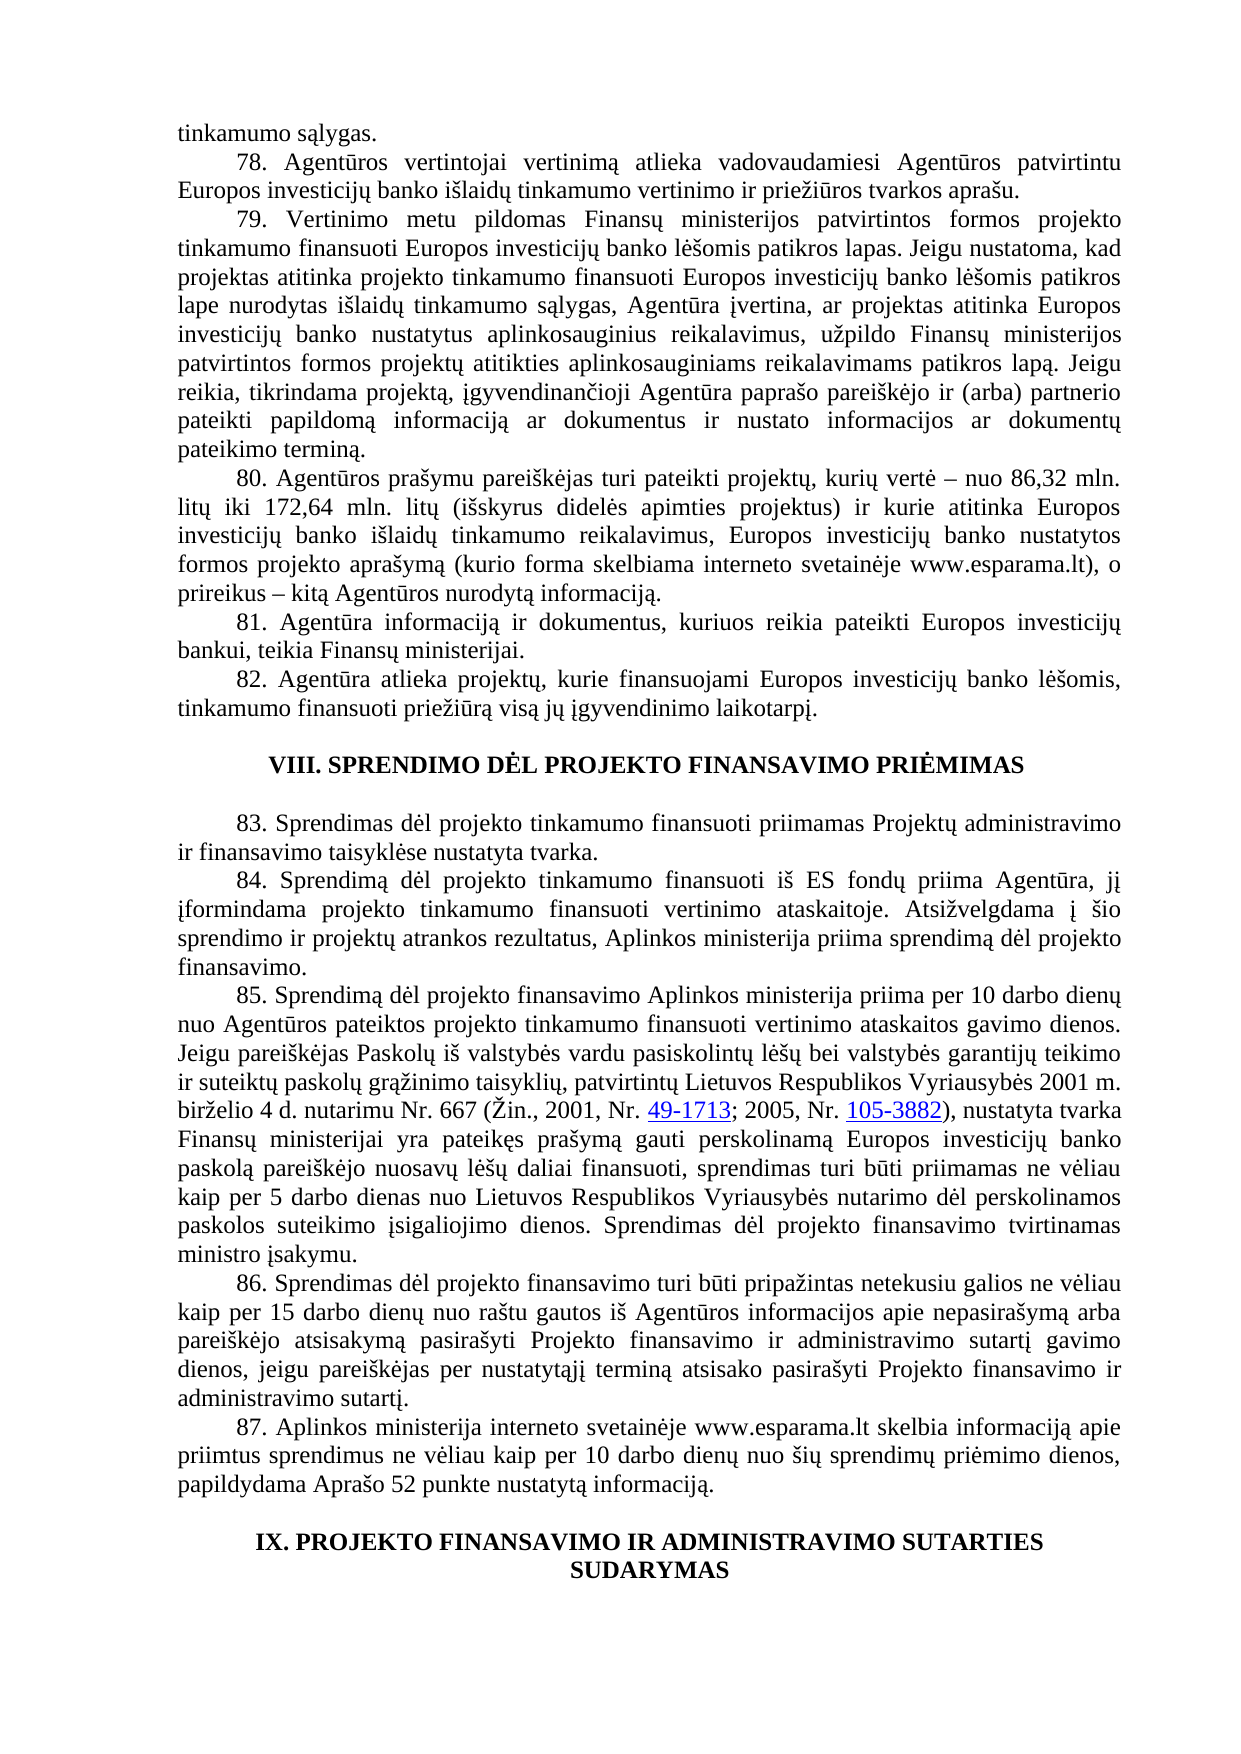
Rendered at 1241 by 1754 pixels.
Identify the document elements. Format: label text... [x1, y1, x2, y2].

text 86. Sprendimas dėl projekto finansavimo turi būti pripažintas netekusiu galios ne vėliau kaip per 15 darbo dienų nuo raštu gautos iš Agentūros informacijos apie nepasirašymą arba pareiškėjo atsisakymą pasirašyti Projekto finansavimo ir administravimo sutartį gavimo dienos, jeigu pareiškėjas per nustatytąjį terminą atsisako pasirašyti Projekto finansavimo ir administravimo sutartį. [177, 1268, 1122, 1412]
text 79. Vertinimo metu pildomas Finansų ministerijos patvirtintos formos projekto tinkamumo finansuoti Europos investicijų banko lėšomis patikros lapas. Jeigu nustatoma, kad projektas atitinka projekto tinkamumo finansuoti Europos investicijų banko lėšomis patikros lape nurodytas išlaidų tinkamumo sąlygas, Agentūra įvertina, ar projektas atitinka Europos investicijų banko nustatytus aplinkosauginius reikalavimus, užpildo Finansų ministerijos patvirtintos formos projektų atitikties aplinkosauginiams reikalavimams patikros lapą. Jeigu reikia, tikrindama projektą, įgyvendinančioji Agentūra paprašo pareiškėjo ir (arba) partnerio pateikti papildomą informaciją ar dokumentus ir nustato informacijos ar dokumentų pateikimo terminą. [177, 204, 1122, 463]
text 80. Agentūros prašymu pareiškėjas turi pateikti projektų, kurių vertė – nuo 86,32 mln. litų iki 172,64 mln. litų (išskyrus didelės apimties projektus) ir kurie atitinka Europos investicijų banko išlaidų tinkamumo reikalavimus, Europos investicijų banko nustatytos formos projekto aprašymą (kurio forma skelbiama interneto svetainėje www.esparama.lt), o prireikus – kitą Agentūros nurodytą informaciją. [177, 463, 1122, 607]
text 83. Sprendimas dėl projekto tinkamumo finansuoti priimamas Projektų administravimo ir finansavimo taisyklėse nustatyta tvarka. [177, 808, 1122, 866]
text 85. Sprendimą dėl projekto finansavimo Aplinkos ministerija priima per 10 darbo dienų nuo Agentūros pateiktos projekto tinkamumo finansuoti vertinimo ataskaitos gavimo dienos. Jeigu pareiškėjas Paskolų iš valstybės vardu pasiskolintų lėšų bei valstybės garantijų teikimo ir suteiktų paskolų grąžinimo taisyklių, patvirtintų Lietuvos Respublikos Vyriausybės 2001 m. birželio 4 d. nutarimu Nr. 667 (Žin., 2001, Nr. 49-1713; 2005, Nr. 105-3882), nustatyta tvarka Finansų ministerijai yra pateikęs prašymą gauti perskolinamą Europos investicijų banko paskolą pareiškėjo nuosavų lėšų daliai finansuoti, sprendimas turi būti priimamas ne vėliau kaip per 5 darbo dienas nuo Lietuvos Respublikos Vyriausybės nutarimo dėl perskolinamos paskolos suteikimo įsigaliojimo dienos. Sprendimas dėl projekto finansavimo tvirtinamas ministro įsakymu. [177, 981, 1122, 1268]
text 87. Aplinkos ministerija interneto svetainėje www.esparama.lt skelbia informaciją apie priimtus sprendimus ne vėliau kaip per 10 darbo dienų nuo šių sprendimų priėmimo dienos, papildydama Aprašo 52 punkte nustatytą informaciją. [177, 1412, 1122, 1498]
text 78. Agentūros vertintojai vertinimą atlieka vadovaudamiesi Agentūros patvirtintu Europos investicijų banko išlaidų tinkamumo vertinimo ir priežiūros tvarkos aprašu. [177, 147, 1122, 204]
text VIII. SPRENDIMO DĖL PROJEKTO FINANSAVIMO PRIĖMIMAS [177, 751, 1122, 779]
text 81. Agentūra informaciją ir dokumentus, kuriuos reikia pateikti Europos investicijų bankui, teikia Finansų ministerijai. [177, 607, 1122, 664]
text 84. Sprendimą dėl projekto tinkamumo finansuoti iš ES fondų priima Agentūra, jį įformindama projekto tinkamumo finansuoti vertinimo ataskaitoje. Atsižvelgdama į šio sprendimo ir projektų atrankos rezultatus, Aplinkos ministerija priima sprendimą dėl projekto finansavimo. [177, 866, 1122, 981]
text IX. PROJEKTO FINANSAVIMO IR ADMINISTRAVIMO SUTARTIES SUDARYMAS [177, 1527, 1122, 1584]
text tinkamumo sąlygas. [177, 118, 1122, 147]
text 82. Agentūra atlieka projektų, kurie finansuojami Europos investicijų banko lėšomis, tinkamumo finansuoti priežiūrą visą jų įgyvendinimo laikotarpį. [177, 664, 1122, 722]
